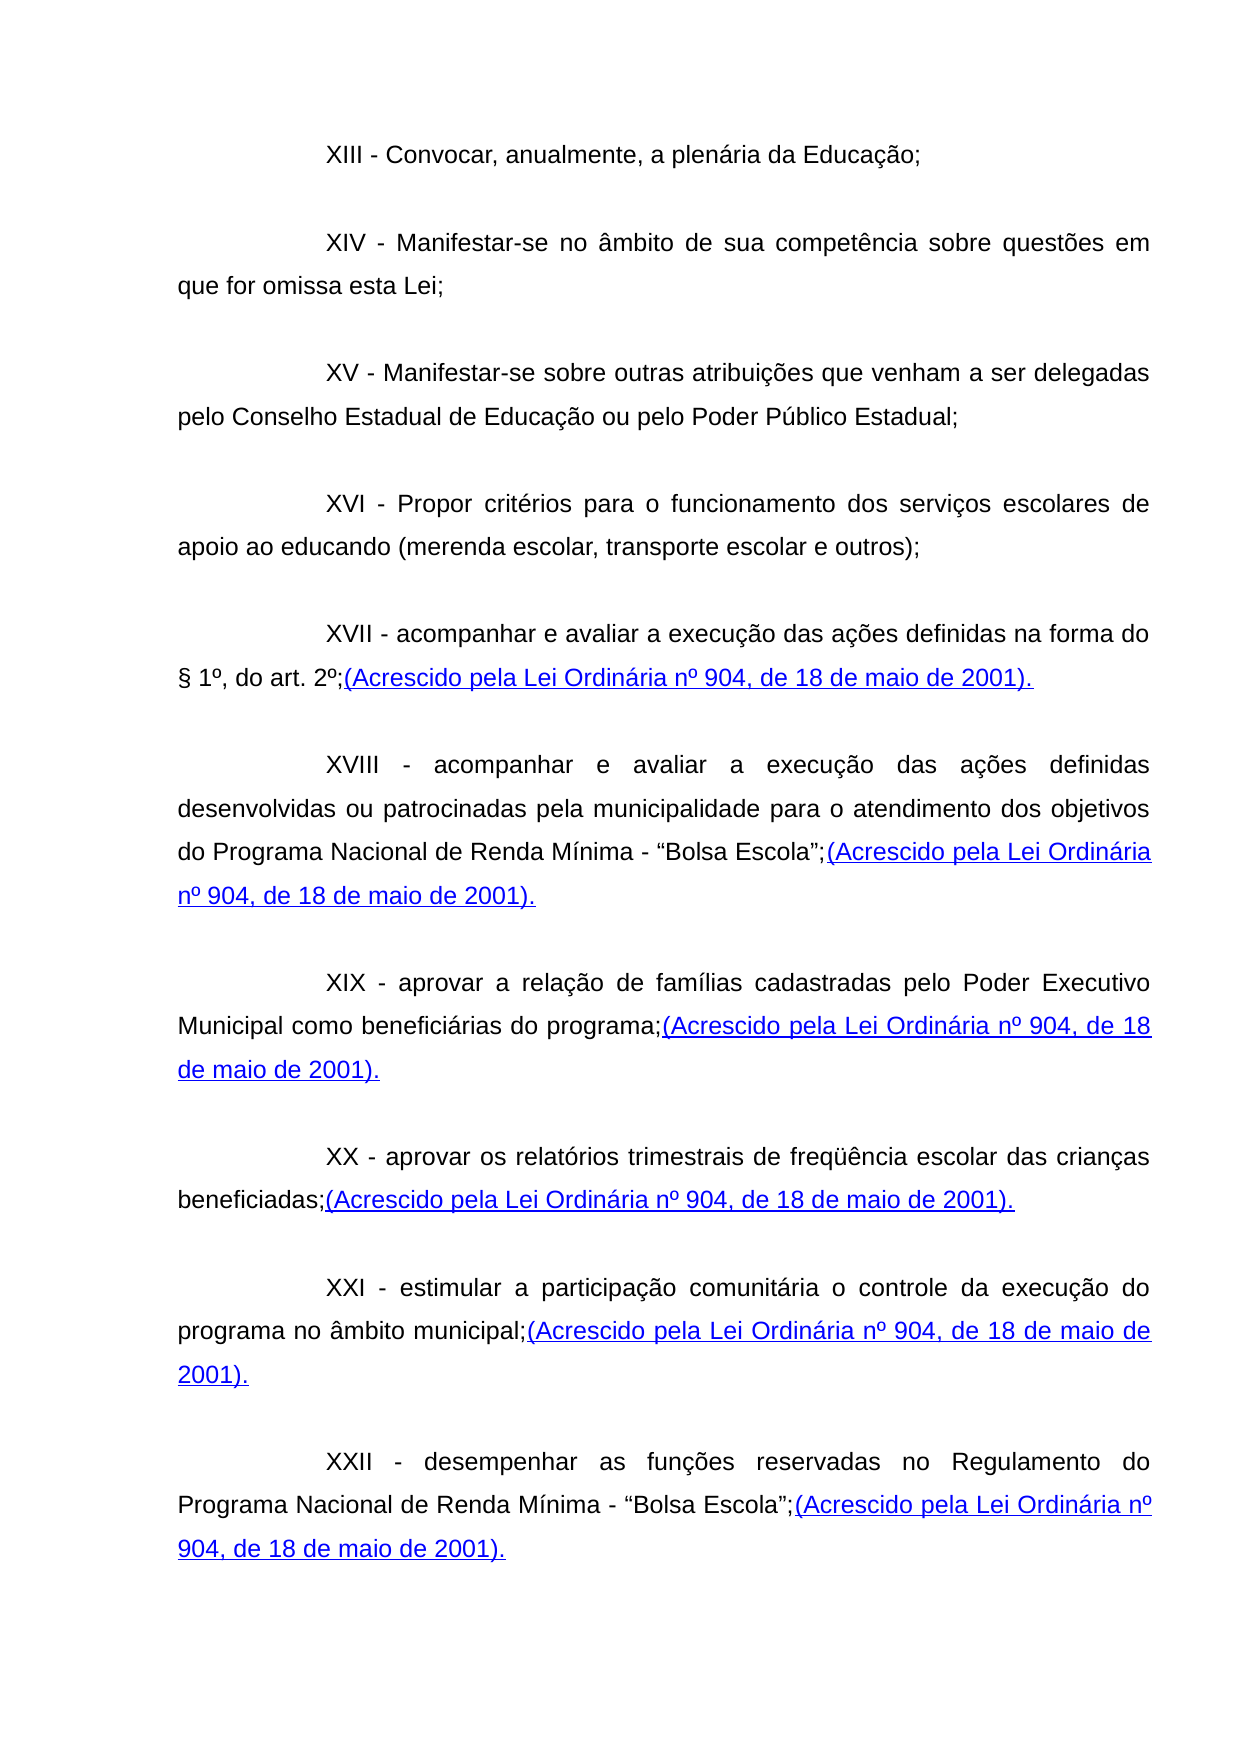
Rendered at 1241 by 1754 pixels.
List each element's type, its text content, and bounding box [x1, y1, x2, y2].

text XIV - Manifestar-se no âmbito de sua competência sobre questões em que for omissa esta Lei; [177, 227, 1152, 300]
text XIII - Convocar, anualmente, a plenária da Educação; [177, 140, 1152, 169]
text XV - Manifestar-se sobre outras atribuições que venham a ser delegadas pelo Conselho Estadual de Educação ou pelo Poder Público Estadual; [177, 358, 1152, 431]
text XVIII - acompanhar e avaliar a execução das ações definidas desenvolvidas ou patrocinadas pela municipalidade para o atendimento dos objetivos do Programa Nacional de Renda Mínima - “Bolsa Escola”;(Acrescido pela Lei Ordinária nº 904, de 18 de maio de 2001). [177, 750, 1152, 910]
text XVII - acompanhar e avaliar a execução das ações definidas na forma do § 1º, do art. 2º;(Acrescido pela Lei Ordinária nº 904, de 18 de maio de 2001). [177, 619, 1152, 692]
text XVI - Propor critérios para o funcionamento dos serviços escolares de apoio ao educando (merenda escolar, transporte escolar e outros); [177, 489, 1152, 561]
text XXII - desempenhar as funções reservadas no Regulamento do Programa Nacional de Renda Mínima - “Bolsa Escola”;(Acrescido pela Lei Ordinária nº 904, de 18 de maio de 2001). [177, 1447, 1152, 1563]
text XXI - estimular a participação comunitária o controle da execução do programa no âmbito municipal;(Acrescido pela Lei Ordinária nº 904, de 18 de maio de 2001). [177, 1272, 1152, 1389]
text XIX - aprovar a relação de famílias cadastradas pelo Poder Executivo Municipal como beneficiárias do programa;(Acrescido pela Lei Ordinária nº 904, de 18 de maio de 2001). [177, 968, 1152, 1084]
text XX - aprovar os relatórios trimestrais de freqüência escolar das crianças beneficiadas;(Acrescido pela Lei Ordinária nº 904, de 18 de maio de 2001). [177, 1142, 1152, 1214]
